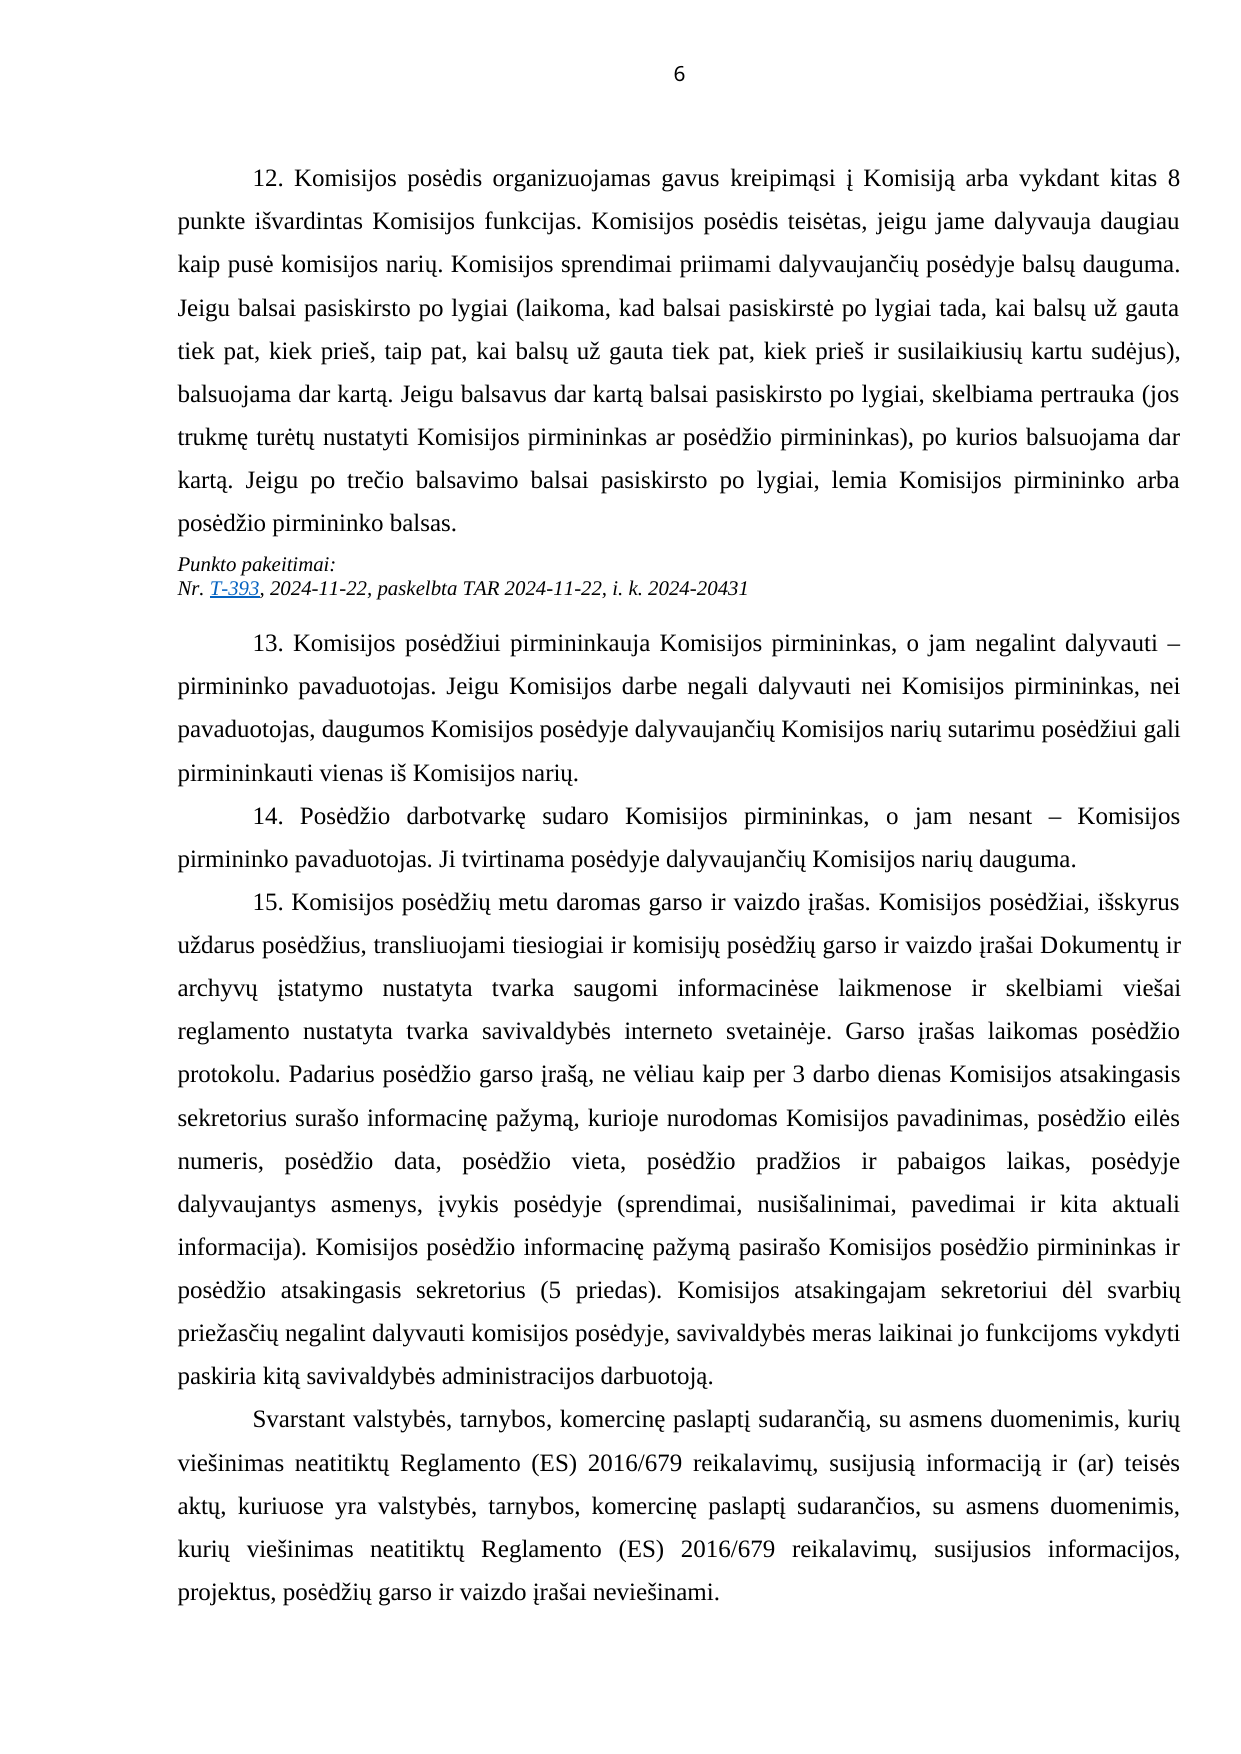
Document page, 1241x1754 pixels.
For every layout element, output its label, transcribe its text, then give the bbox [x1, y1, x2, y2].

text 12. Komisijos posėdis organizuojamas gavus kreipimąsi į Komisiją arba vykdant kitas 8 punkte išvardintas Komisijos funkcijas. Komisijos posėdis teisėtas, jeigu jame dalyvauja daugiau kaip pusė komisijos narių. Komisijos sprendimai priimami dalyvaujančių posėdyje balsų dauguma. Jeigu balsai pasiskirsto po lygiai (laikoma, kad balsai pasiskirstė po lygiai tada, kai balsų už gauta tiek pat, kiek prieš, taip pat, kai balsų už gauta tiek pat, kiek prieš ir susilaikiusių kartu sudėjus), balsuojama dar kartą. Jeigu balsavus dar kartą balsai pasiskirsto po lygiai, skelbiama pertrauka (jos trukmę turėtų nustatyti Komisijos pirmininkas ar posėdžio pirmininkas), po kurios balsuojama dar kartą. Jeigu po trečio balsavimo balsai pasiskirsto po lygiai, lemia Komisijos pirmininko arba posėdžio pirmininko balsas. [177, 163, 1181, 537]
text Nr. T-393, 2024-11-22, paskelbta TAR 2024-11-22, i. k. 2024-20431 [177, 576, 1181, 599]
text 15. Komisijos posėdžių metu daromas garso ir vaizdo įrašas. Komisijos posėdžiai, išskyrus uždarus posėdžius, transliuojami tiesiogiai ir komisijų posėdžių garso ir vaizdo įrašai Dokumentų ir archyvų įstatymo nustatyta tvarka saugomi informacinėse laikmenose ir skelbiami viešai reglamento nustatyta tvarka savivaldybės interneto svetainėje. Garso įrašas laikomas posėdžio protokolu. Padarius posėdžio garso įrašą, ne vėliau kaip per 3 darbo dienas Komisijos atsakingasis sekretorius surašo informacinę pažymą, kurioje nurodomas Komisijos pavadinimas, posėdžio eilės numeris, posėdžio data, posėdžio vieta, posėdžio pradžios ir pabaigos laikas, posėdyje dalyvaujantys asmenys, įvykis posėdyje (sprendimai, nusišalinimai, pavedimai ir kita aktuali informacija). Komisijos posėdžio informacinę pažymą pasirašo Komisijos posėdžio pirmininkas ir posėdžio atsakingasis sekretorius (5 priedas). Komisijos atsakingajam sekretoriui dėl svarbių priežasčių negalint dalyvauti komisijos posėdyje, savivaldybės meras laikinai jo funkcijoms vykdyti paskiria kitą savivaldybės administracijos darbuotoją. [177, 887, 1181, 1390]
text Svarstant valstybės, tarnybos, komercinę paslaptį sudarančią, su asmens duomenimis, kurių viešinimas neatitiktų Reglamento (ES) 2016/679 reikalavimų, susijusią informaciją ir (ar) teisės aktų, kuriuose yra valstybės, tarnybos, komercinę paslaptį sudarančios, su asmens duomenimis, kurių viešinimas neatitiktų Reglamento (ES) 2016/679 reikalavimų, susijusios informacijos, projektus, posėdžių garso ir vaizdo įrašai neviešinami. [177, 1404, 1181, 1606]
text 14. Posėdžio darbotvarkę sudaro Komisijos pirmininkas, o jam nesant – Komisijos pirmininko pavaduotojas. Ji tvirtinama posėdyje dalyvaujančių Komisijos narių dauguma. [177, 801, 1181, 873]
text Punkto pakeitimai: [177, 551, 1181, 576]
text 13. Komisijos posėdžiui pirmininkauja Komisijos pirmininkas, o jam negalint dalyvauti – pirmininko pavaduotojas. Jeigu Komisijos darbe negali dalyvauti nei Komisijos pirmininkas, nei pavaduotojas, daugumos Komisijos posėdyje dalyvaujančių Komisijos narių sutarimu posėdžiui gali pirmininkauti vienas iš Komisijos narių. [177, 628, 1181, 786]
